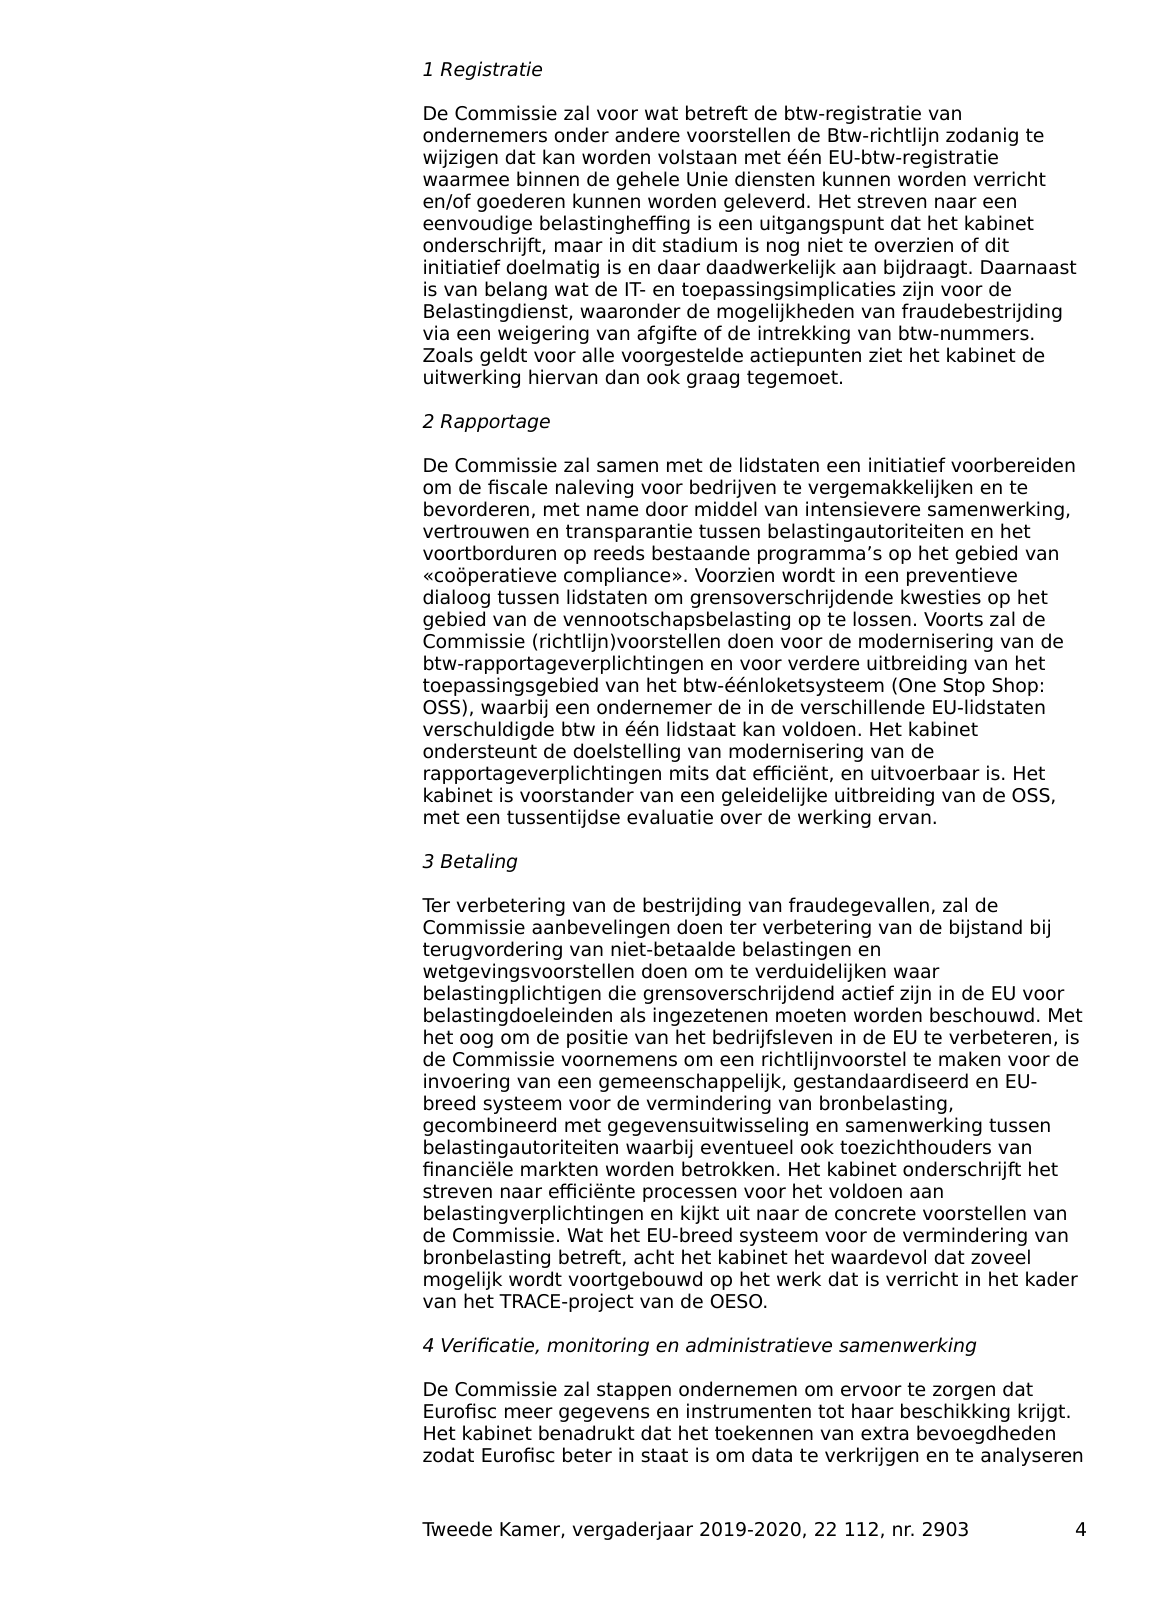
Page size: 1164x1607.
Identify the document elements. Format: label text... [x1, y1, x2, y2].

text De Commissie zal samen met de lidstaten een initiatief voorbereiden om de fiscale naleving voor bedrijven te vergemakkelijken en te bevorderen, met name door middel van intensievere samenwerking, vertrouwen en transparantie tussen belastingautoriteiten en het voortborduren op reeds bestaande programma’s op het gebied van «coöperatieve compliance». Voorzien wordt in een preventieve dialoog tussen lidstaten om grensoverschrijdende kwesties op het gebied van de vennootschapsbelasting op te lossen. Voorts zal de Commissie (richtlijn)voorstellen doen voor de modernisering van de btw-rapportageverplichtingen en voor verdere uitbreiding van het toepassingsgebied van het btw-éénloketsysteem (One Stop Shop: OSS), waarbij een ondernemer de in de verschillende EU-lidstaten verschuldigde btw in één lidstaat kan voldoen. Het kabinet ondersteunt de doelstelling van modernisering van de rapportageverplichtingen mits dat efficiënt, en uitvoerbaar is. Het kabinet is voorstander van een geleidelijke uitbreiding van de OSS, met een tussentijdse evaluatie over de werking ervan. [422, 455, 1087, 829]
text De Commissie zal stappen ondernemen om ervoor te zorgen dat Eurofisc meer gegevens en instrumenten tot haar beschikking krijgt. Het kabinet benadrukt dat het toekennen van extra bevoegdheden zodat Eurofisc beter in staat is om data te verkrijgen en te analyseren [422, 1379, 1087, 1467]
subtitle 1 Registratie [422, 59, 1087, 81]
subtitle 2 Rapportage [422, 411, 1087, 433]
text Ter verbetering van de bestrijding van fraudegevallen, zal de Commissie aanbevelingen doen ter verbetering van de bijstand bij terugvordering van niet-betaalde belastingen en wetgevingsvoorstellen doen om te verduidelijken waar belastingplichtigen die grensoverschrijdend actief zijn in de EU voor belastingdoeleinden als ingezetenen moeten worden beschouwd. Met het oog om de positie van het bedrijfsleven in de EU te verbeteren, is de Commissie voornemens om een richtlijnvoorstel te maken voor de invoering van een gemeenschappelijk, gestandaardiseerd en EU-breed systeem voor de vermindering van bronbelasting, gecombineerd met gegevensuitwisseling en samenwerking tussen belastingautoriteiten waarbij eventueel ook toezichthouders van financiële markten worden betrokken. Het kabinet onderschrijft het streven naar efficiënte processen voor het voldoen aan belastingverplichtingen en kijkt uit naar de concrete voorstellen van de Commissie. Wat het EU-breed systeem voor de vermindering van bronbelasting betreft, acht het kabinet het waardevol dat zoveel mogelijk wordt voortgebouwd op het werk dat is verricht in het kader van het TRACE-project van de OESO. [422, 895, 1087, 1313]
text De Commissie zal voor wat betreft de btw-registratie van ondernemers onder andere voorstellen de Btw-richtlijn zodanig te wijzigen dat kan worden volstaan met één EU-btw-registratie waarmee binnen de gehele Unie diensten kunnen worden verricht en/of goederen kunnen worden geleverd. Het streven naar een eenvoudige belastingheffing is een uitgangspunt dat het kabinet onderschrijft, maar in dit stadium is nog niet te overzien of dit initiatief doelmatig is en daar daadwerkelijk aan bijdraagt. Daarnaast is van belang wat de IT- en toepassingsimplicaties zijn voor de Belastingdienst, waaronder de mogelijkheden van fraudebestrijding via een weigering van afgifte of de intrekking van btw-nummers. Zoals geldt voor alle voorgestelde actiepunten ziet het kabinet de uitwerking hiervan dan ook graag tegemoet. [422, 103, 1087, 389]
subtitle 4 Verificatie, monitoring en administratieve samenwerking [422, 1335, 1087, 1357]
subtitle 3 Betaling [422, 851, 1087, 873]
